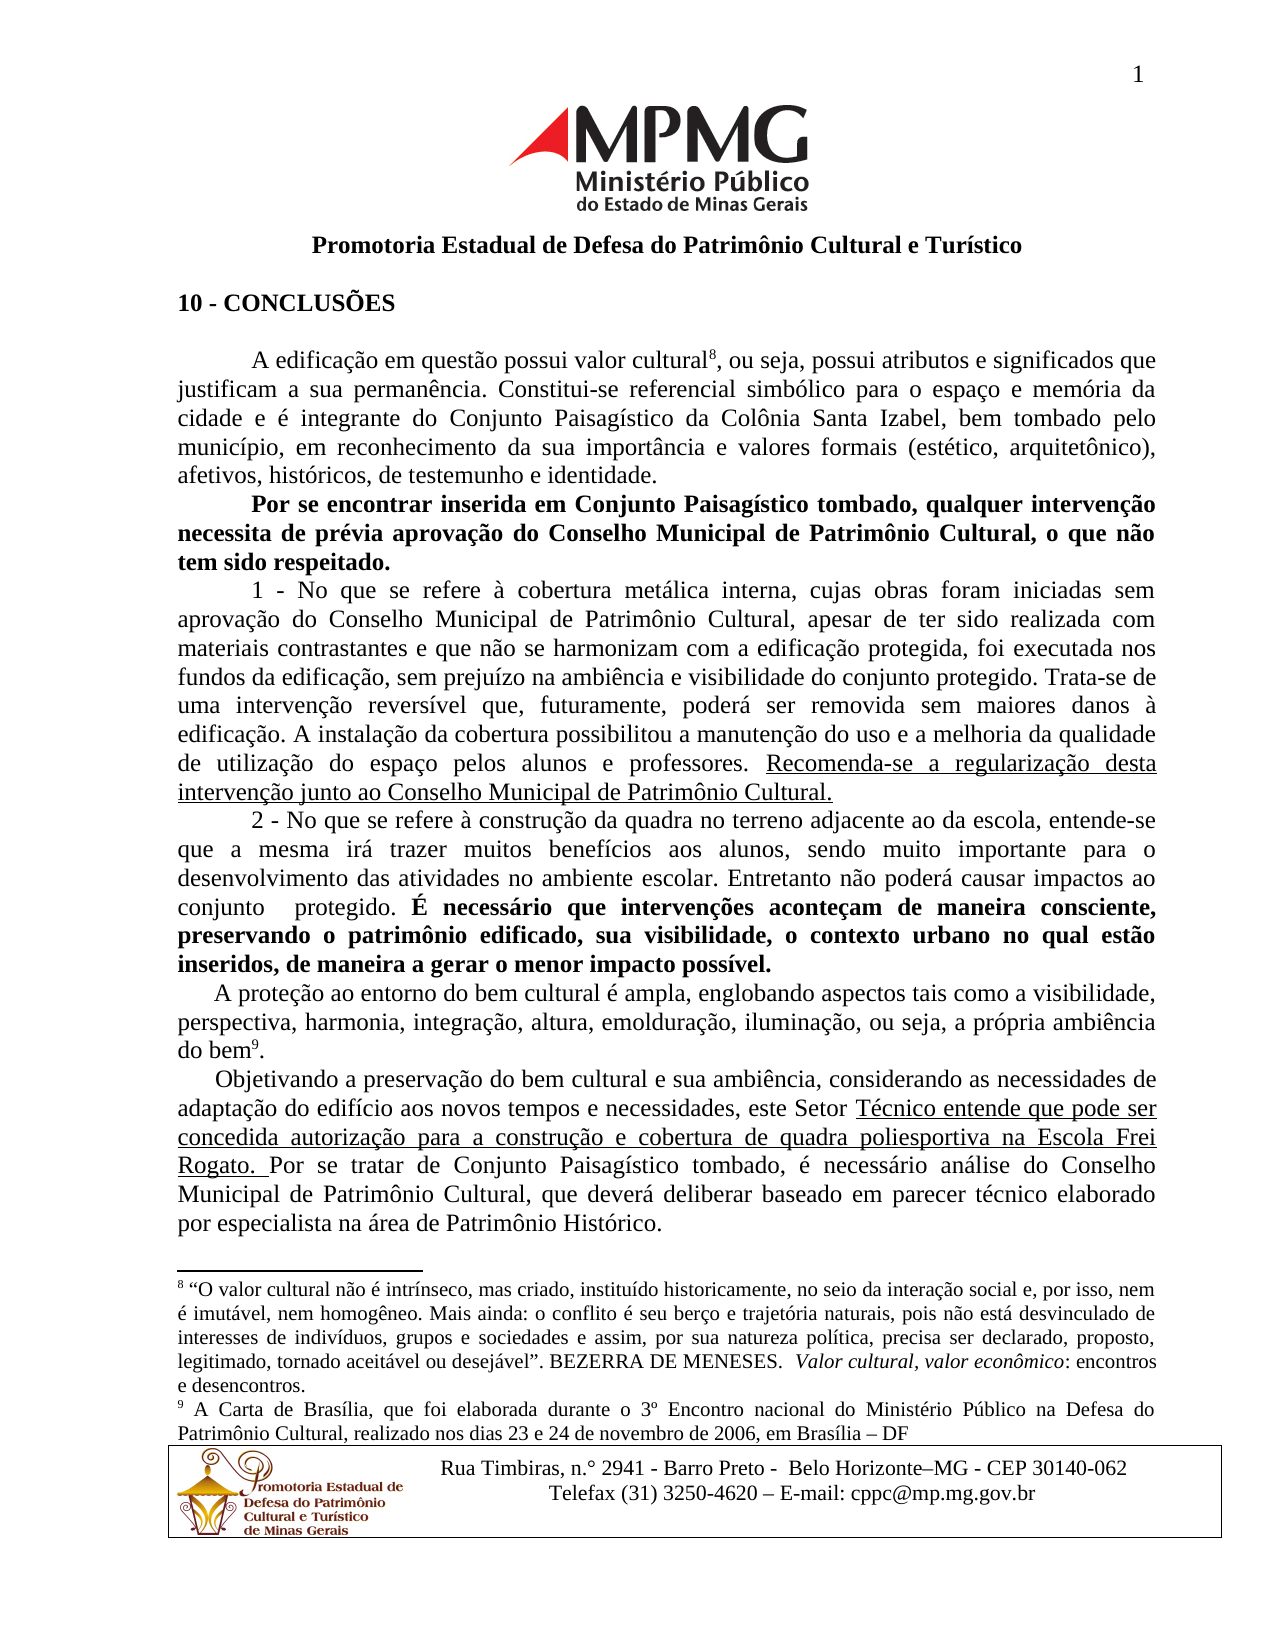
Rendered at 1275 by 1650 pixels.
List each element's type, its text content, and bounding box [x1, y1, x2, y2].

picture [492, 87, 842, 231]
text Rogato. Por se tratar de Conjunto Paisagístico tombado, é necessário análise do Conselho Municipal de Patrimônio Cultural, que deverá deliberar baseado em parecer técnico elaborado por especialista na área de Patrimônio Histórico. [177, 1148, 1157, 1237]
text “O valor cultural não é intrínseco, mas criado, instituído historicamente, no seio da interação social e, por isso, nem é imutável, nem homogêneo. Mais ainda: o conflito é seu berço e trajetória naturais, pois não está desvinculado de interesses de indivíduos, grupos e sociedades e assim, por sua natureza política, precisa ser declarado, proposto, legitimado, tornado aceitável ou desejável”. BEZERRA DE MENESES. Valor cultural, valor econômico: encontros e desencontros. [177, 1277, 1157, 1397]
text A Carta de Brasília, que foi elaborada durante o 3º Encontro nacional do Ministério Público na Defesa do Patrimônio Cultural, realizado nos dias 23 e 24 de novembro de 2006, em Brasília – DF [177, 1397, 1157, 1445]
text 1 - No que se refere à cobertura metálica interna, cujas obras foram iniciadas sem aprovação do Conselho Municipal de Patrimônio Cultural, apesar de ter sido realizada com materiais contrastantes e que não se harmonizam com a edificação protegida, foi executada nos fundos da edificação, sem prejuízo na ambiência e visibilidade do conjunto protegido. Trata-se de uma intervenção reversível que, futuramente, poderá ser removida sem maiores danos à edificação. A instalação da cobertura possibilitou a manutenção do uso e a melhoria da qualidade de utilização do espaço pelos alunos e professores. Recomenda-se a regularização desta intervenção junto ao Conselho Municipal de Patrimônio Cultural. [177, 576, 1157, 806]
text A proteção ao entorno do bem cultural é ampla, englobando aspectos tais como a visibilidade, perspectiva, harmonia, integração, altura, emolduração, iluminação, ou seja, a própria ambiência do bem. [177, 978, 1157, 1064]
text 2 - No que se refere à construção da quadra no terreno adjacente ao da escola, entende-se que a mesma irá trazer muitos benefícios aos alunos, sendo muito importante para o desenvolvimento das atividades no ambiente escolar. Entretanto não poderá causar impactos ao conjunto protegido. É necessário que intervenções aconteçam de maneira consciente, preservando o patrimônio edificado, sua visibilidade, o contexto urbano no qual estão inseridos, de maneira a gerar o menor impacto possível. [177, 806, 1157, 978]
text Por se encontrar inserida em Conjunto Paisagístico tombado, qualquer intervenção necessita de prévia aprovação do Conselho Municipal de Patrimônio Cultural, o que não tem sido respeitado. [177, 489, 1157, 576]
text A edificação em questão possui valor cultural, ou seja, possui atributos e significados que justificam a sua permanência. Constitui-se referencial simbólico para o espaço e memória da cidade e é integrante do Conjunto Paisagístico da Colônia Santa Izabel, bem tombado pelo município, em reconhecimento da sua importância e valores formais (estético, arquitetônico), afetivos, históricos, de testemunho e identidade. [177, 346, 1157, 489]
text Objetivando a preservação do bem cultural e sua ambiência, considerando as necessidades de adaptação do edifício aos novos tempos e necessidades, este Setor Técnico entende que pode ser concedida autorização para a construção e cobertura de quadra poliesportiva na Escola Frei [177, 1064, 1157, 1147]
text 10 - CONCLUSÕES [177, 288, 1157, 317]
